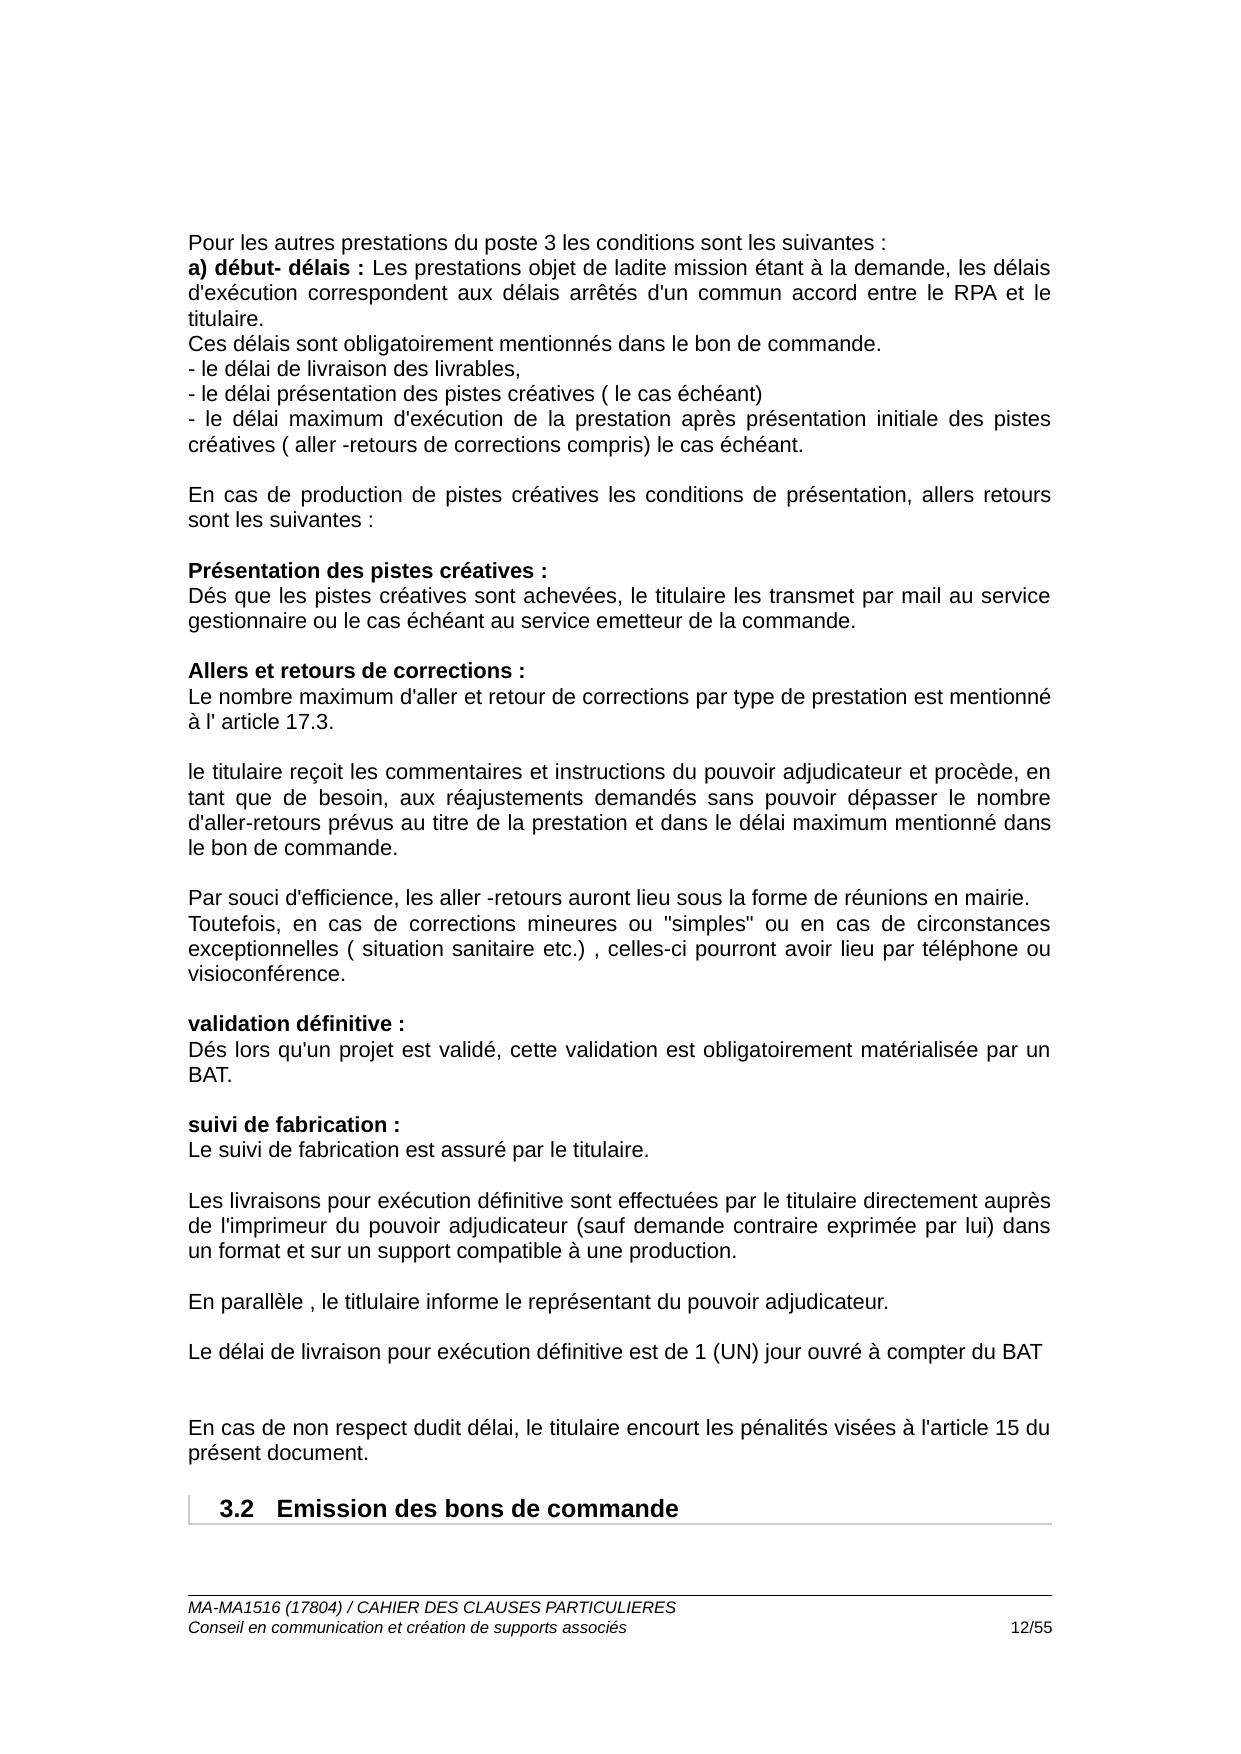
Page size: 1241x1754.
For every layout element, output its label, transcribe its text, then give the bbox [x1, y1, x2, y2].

text validation définitive : [188, 1011, 1052, 1036]
text a) début- délais : Les prestations objet de ladite mission étant à la demande, les délais d'exécution correspondent aux délais arrêtés d'un commun accord entre le RPA et le titulaire. [188, 255, 1052, 331]
text Allers et retours de corrections : [188, 658, 1052, 683]
text le titulaire reçoit les commentaires et instructions du pouvoir adjudicateur et procède, en tant que de besoin, aux réajustements demandés sans pouvoir dépasser le nombre d'aller-retours prévus au titre de la prestation et dans le délai maximum mentionné dans le bon de commande. [188, 759, 1052, 860]
text Dés que les pistes créatives sont achevées, le titulaire les transmet par mail au service gestionnaire ou le cas échéant au service emetteur de la commande. [188, 583, 1052, 633]
text Le suivi de fabrication est assuré par le titulaire. [188, 1137, 1052, 1162]
text Le délai de livraison pour exécution définitive est de 1 (UN) jour ouvré à compter du BAT [188, 1339, 1052, 1364]
text Par souci d'efficience, les aller -retours auront lieu sous la forme de réunions en mairie. [188, 885, 1052, 910]
text Toutefois, en cas de corrections mineures ou "simples" ou en cas de circonstances exceptionnelles ( situation sanitaire etc.) , celles-ci pourront avoir lieu par téléphone ou visioconférence. [188, 910, 1052, 986]
text Dés lors qu'un projet est validé, cette validation est obligatoirement matérialisée par un BAT. [188, 1036, 1052, 1087]
text Présentation des pistes créatives : [188, 557, 1052, 583]
text Les livraisons pour exécution définitive sont effectuées par le titulaire directement auprès de l'imprimeur du pouvoir adjudicateur (sauf demande contraire exprimée par lui) dans un format et sur un support compatible à une production. [188, 1188, 1052, 1263]
text Le nombre maximum d'aller et retour de corrections par type de prestation est mentionné à l' article 17.3. [188, 683, 1052, 734]
text En cas de non respect dudit délai, le titulaire encourt les pénalités visées à l'article 15 du présent document. [188, 1414, 1052, 1465]
text suivi de fabrication : [188, 1112, 1052, 1137]
text En cas de production de pistes créatives les conditions de présentation, allers retours sont les suivantes : [188, 482, 1052, 532]
text Pour les autres prestations du poste 3 les conditions sont les suivantes : [188, 230, 1052, 255]
text En parallèle , le titlulaire informe le représentant du pouvoir adjudicateur. [188, 1288, 1052, 1314]
text - le délai présentation des pistes créatives ( le cas échéant) [188, 381, 1052, 406]
subtitle Emission des bons de commande [188, 1494, 1052, 1523]
text - le délai maximum d'exécution de la prestation après présentation initiale des pistes créatives ( aller -retours de corrections compris) le cas échéant. [188, 406, 1052, 457]
text Ces délais sont obligatoirement mentionnés dans le bon de commande. [188, 331, 1052, 356]
text - le délai de livraison des livrables, [188, 356, 1052, 381]
